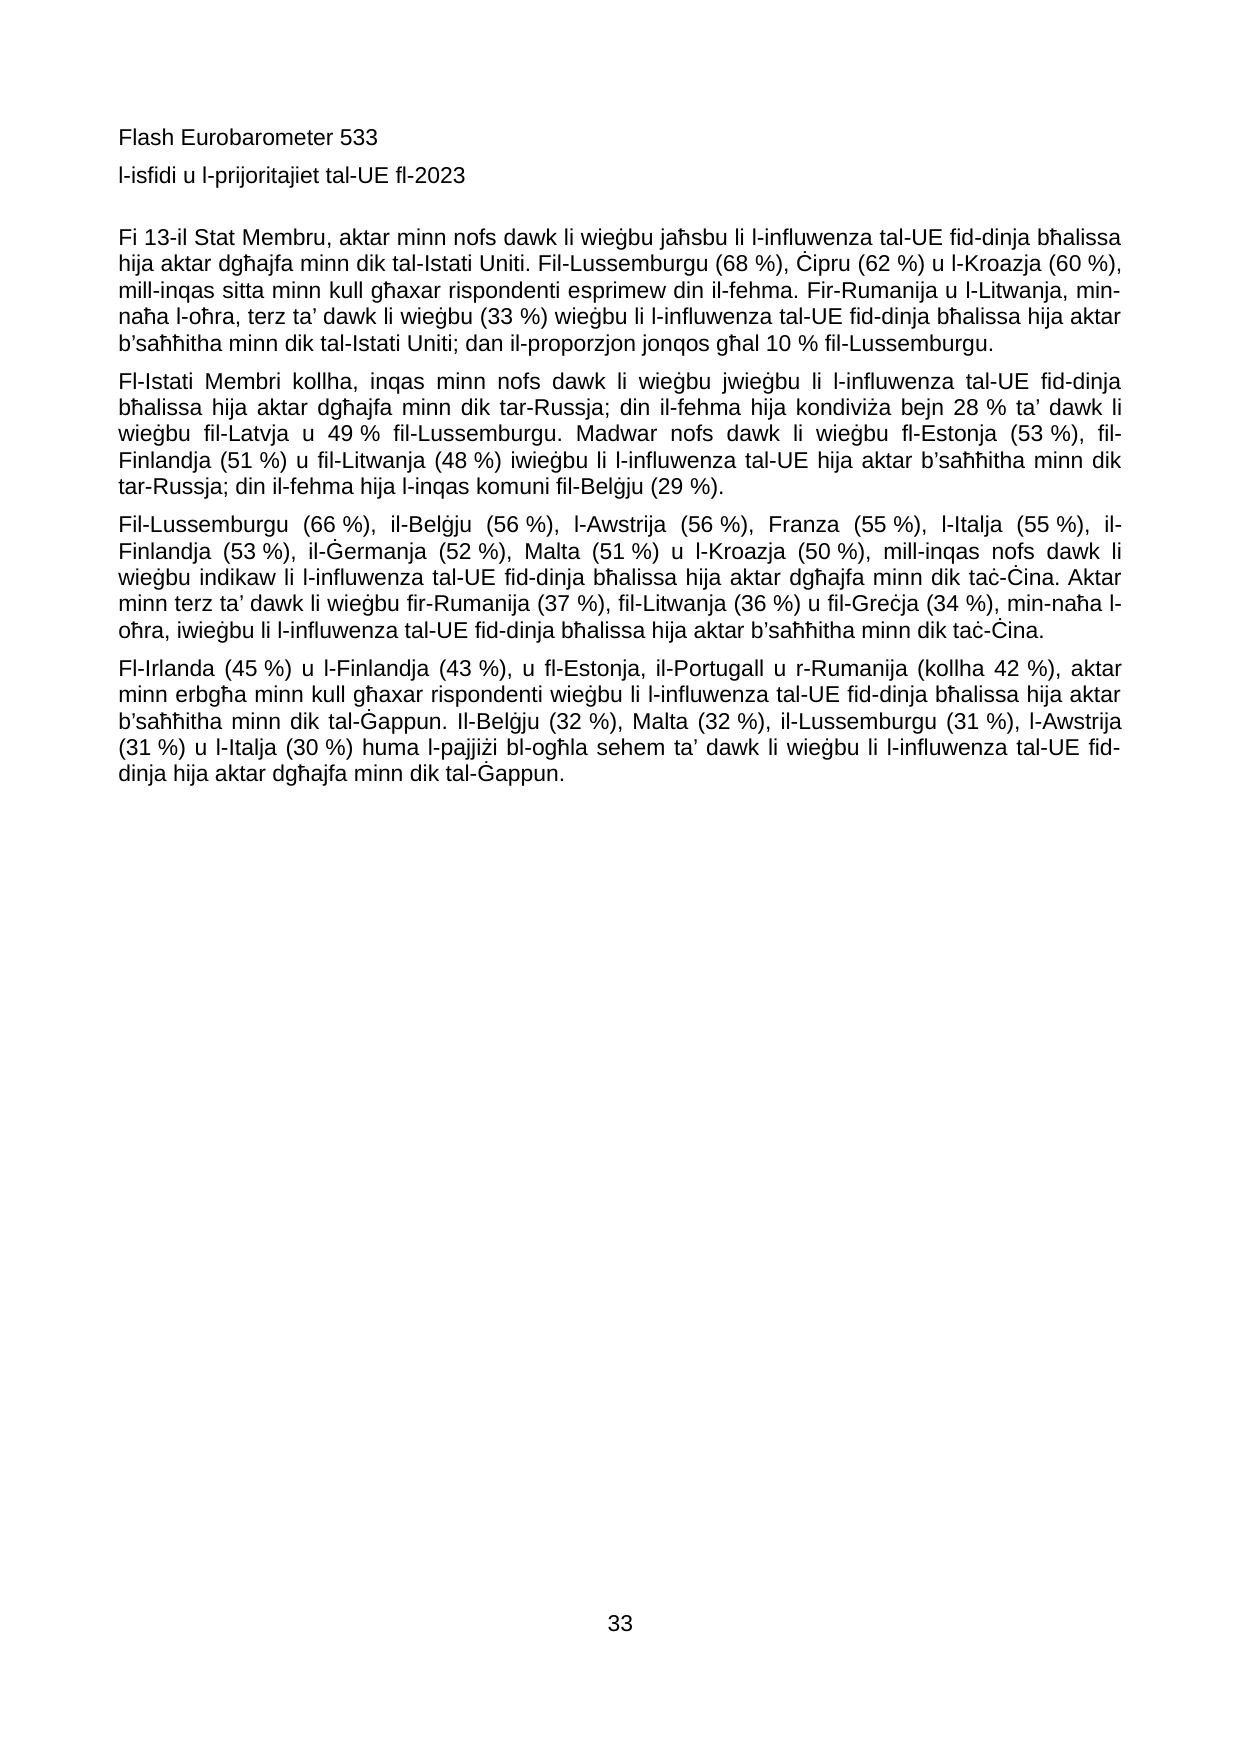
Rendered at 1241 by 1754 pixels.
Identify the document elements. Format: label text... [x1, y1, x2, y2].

text Fl-Irlanda (45 %) u l-Finlandja (43 %), u fl-Estonja, il-Portugall u r-Rumanija (kollha 42 %), aktar minn erbgħa minn kull għaxar rispondenti wieġbu li l-influwenza tal-UE fid-dinja bħalissa hija aktar b’saħħitha minn dik tal-Ġappun. Il-Belġju (32 %), Malta (32 %), il-Lussemburgu (31 %), l-Awstrija (31 %) u l-Italja (30 %) huma l-pajjiżi bl-ogħla sehem ta’ dawk li wieġbu li l-influwenza tal-UE fid-dinja hija aktar dgħajfa minn dik tal-Ġappun. [118, 655, 1122, 787]
text Fl-Istati Membri kollha, inqas minn nofs dawk li wieġbu jwieġbu li l-influwenza tal-UE fid-dinja bħalissa hija aktar dgħajfa minn dik tar-Russja; din il-fehma hija kondiviża bejn 28 % ta’ dawk li wieġbu fil-Latvja u 49 % fil-Lussemburgu. Madwar nofs dawk li wieġbu fl-Estonja (53 %), fil-Finlandja (51 %) u fil-Litwanja (48 %) iwieġbu li l-influwenza tal-UE hija aktar b’saħħitha minn dik tar-Russja; din il-fehma hija l-inqas komuni fil-Belġju (29 %). [118, 368, 1122, 499]
text Fil-Lussemburgu (66 %), il-Belġju (56 %), l-Awstrija (56 %), Franza (55 %), l-Italja (55 %), il-Finlandja (53 %), il-Ġermanja (52 %), Malta (51 %) u l-Kroazja (50 %), mill-inqas nofs dawk li wieġbu indikaw li l-influwenza tal-UE fid-dinja bħalissa hija aktar dgħajfa minn dik taċ-Ċina. Aktar minn terz ta’ dawk li wieġbu fir-Rumanija (37 %), fil-Litwanja (36 %) u fil-Greċja (34 %), min-naħa l-oħra, iwieġbu li l-influwenza tal-UE fid-dinja bħalissa hija aktar b’saħħitha minn dik taċ-Ċina. [118, 511, 1122, 643]
text Fi 13-il Stat Membru, aktar minn nofs dawk li wieġbu jaħsbu li l-influwenza tal-UE fid-dinja bħalissa hija aktar dgħajfa minn dik tal-Istati Uniti. Fil-Lussemburgu (68 %), Ċipru (62 %) u l-Kroazja (60 %), mill-inqas sitta minn kull għaxar rispondenti esprimew din il-fehma. Fir-Rumanija u l-Litwanja, min-naħa l-oħra, terz ta’ dawk li wieġbu (33 %) wieġbu li l-influwenza tal-UE fid-dinja bħalissa hija aktar b’saħħitha minn dik tal-Istati Uniti; dan il-proporzjon jonqos għal 10 % fil-Lussemburgu. [118, 224, 1122, 356]
